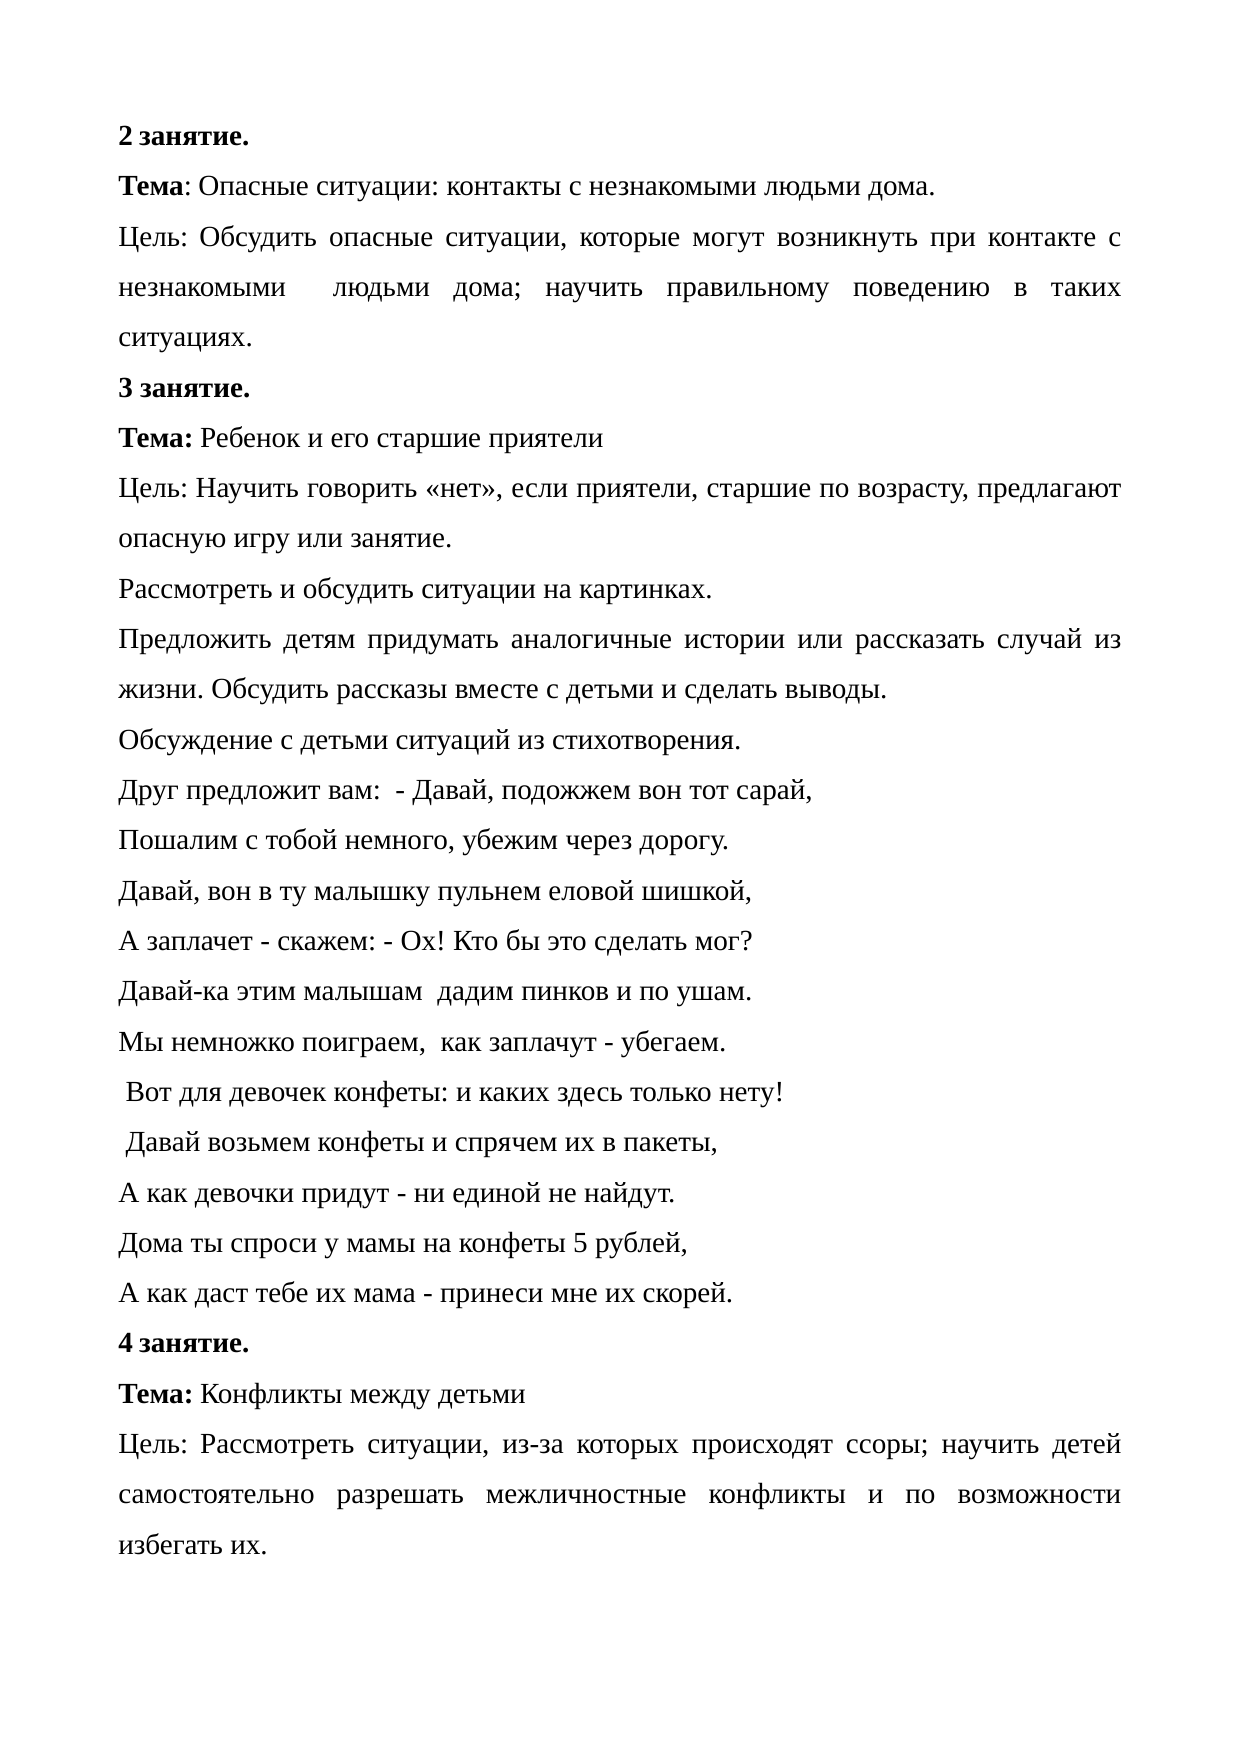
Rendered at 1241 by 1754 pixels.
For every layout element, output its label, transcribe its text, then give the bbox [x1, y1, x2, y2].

text Цель: Рассмотреть ситуации, из-за которых происходят ссоры; научить детей самостоятельно разрешать межличностные конфликты и по возможности избегать их. [118, 1426, 1122, 1560]
text 2 занятие. [118, 118, 1122, 152]
text Рассмотреть и обсудить ситуации на картинках. [118, 571, 1122, 604]
text Пошалим с тобой немного, убежим через дорогу. [118, 822, 1122, 856]
text А как даст тебе их мама - принеси мне их скорей. [118, 1275, 1122, 1309]
text Мы немножко поиграем, как заплачут - убегаем. [118, 1024, 1122, 1057]
text Предложить детям придумать аналогичные истории или рассказать случай из жизни. Обсудить рассказы вместе с детьми и сделать выводы. [118, 621, 1122, 705]
text Давай возьмем конфеты и спрячем их в пакеты, [118, 1124, 1122, 1158]
text Обсуждение с детьми ситуаций из стихотворения. [118, 722, 1122, 755]
text Вот для девочек конфеты: и каких здесь только нету! [118, 1074, 1122, 1108]
text Тема: Опасные ситуации: контакты с незнакомыми людьми дома. [118, 168, 1122, 202]
text Дома ты спроси у мамы на конфеты 5 рублей, [118, 1225, 1122, 1258]
text А заплачет - скажем: - Ох! Кто бы это сделать мог? [118, 923, 1122, 957]
text Цель: Научить говорить «нет», если приятели, старшие по возрасту, предлагают опасную игру или занятие. [118, 470, 1122, 554]
text 3 занятие. [118, 370, 1122, 403]
text Тема: Ребенок и его старшие приятели [118, 420, 1122, 453]
text Тема: Конфликты между детьми [118, 1376, 1122, 1409]
text 4 занятие. [118, 1326, 1122, 1359]
text А как девочки придут - ни единой не найдут. [118, 1175, 1122, 1208]
text Цель: Обсудить опасные ситуации, которые могут возникнуть при контакте с незнакомыми людьми дома; научить правильному поведению в таких ситуациях. [118, 219, 1122, 353]
text Давай-ка этим малышам дадим пинков и по ушам. [118, 973, 1122, 1007]
text Давай, вон в ту малышку пульнем еловой шишкой, [118, 873, 1122, 906]
text Друг предложит вам: - Давай, подожжем вон тот сарай, [118, 772, 1122, 806]
